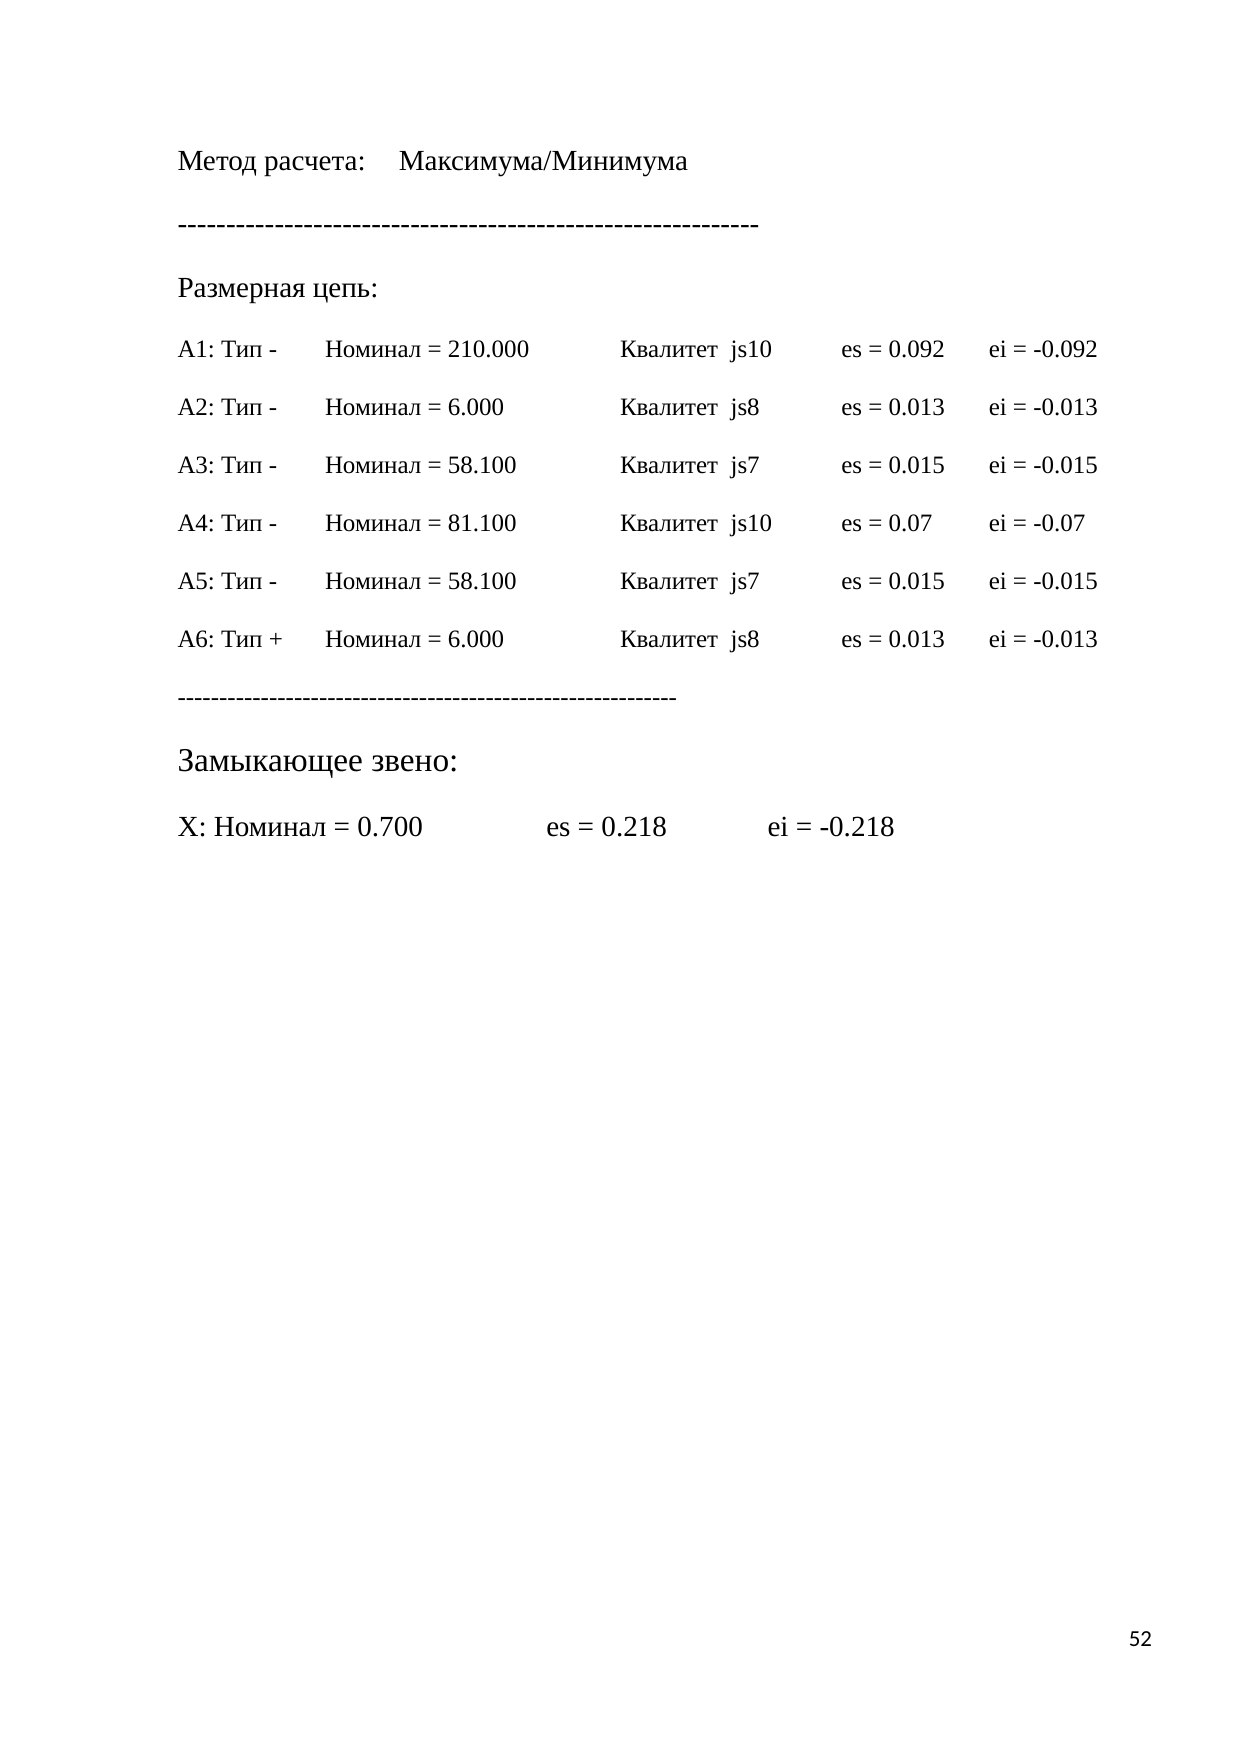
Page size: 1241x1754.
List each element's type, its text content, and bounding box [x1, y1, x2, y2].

text Замыкающее звено: [177, 740, 1152, 778]
text A2: Тип - Номинал = 6.000 Квалитет js8 es = 0.013 ei = -0.013 [177, 392, 1152, 421]
text A5: Тип - Номинал = 58.100 Квалитет js7 es = 0.015 ei = -0.015 [177, 566, 1152, 594]
text A1: Тип - Номинал = 210.000 Квалитет js10 es = 0.092 ei = -0.092 [177, 334, 1152, 362]
text ------------------------------------------------------------ [177, 682, 1152, 711]
text A3: Тип - Номинал = 58.100 Квалитет js7 es = 0.015 ei = -0.015 [177, 450, 1152, 478]
text ------------------------------------------------------------ [177, 207, 1152, 240]
text A6: Тип + Номинал = 6.000 Квалитет js8 es = 0.013 ei = -0.013 [177, 624, 1152, 653]
text X: Номинал = 0.700 es = 0.218 ei = -0.218 [177, 809, 1152, 842]
text A4: Тип - Номинал = 81.100 Квалитет js10 es = 0.07 ei = -0.07 [177, 508, 1152, 537]
text Размерная цепь: [177, 270, 1152, 304]
text Метод расчета: Максимума/Минимума [177, 143, 1152, 177]
